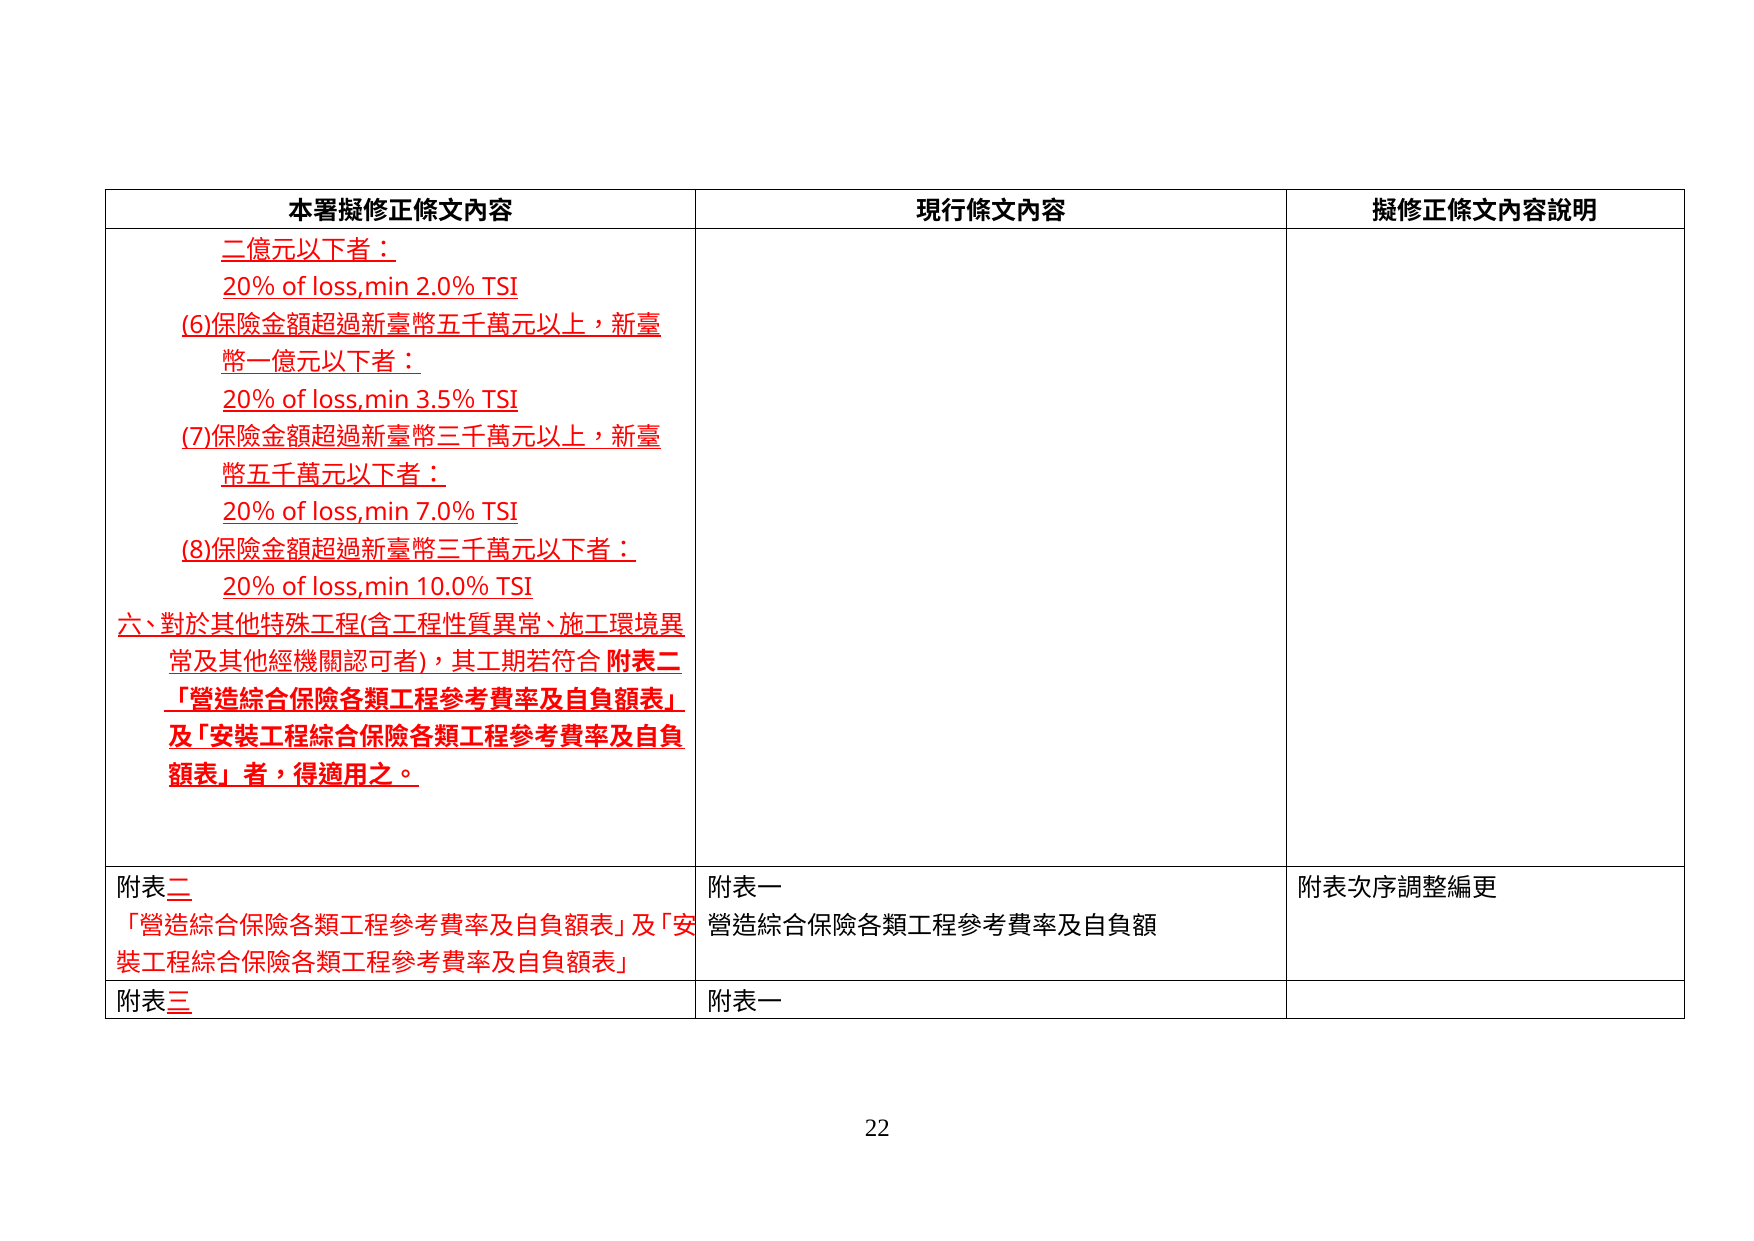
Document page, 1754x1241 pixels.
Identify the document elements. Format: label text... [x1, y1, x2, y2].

table_cell 附表三 [106, 981, 695, 1018]
table_cell 附表二 「營造綜合保險各類工程參考費率及自負額表」及「安裝工程綜合保險各類工程參考費率及自負額表」 [106, 867, 695, 979]
table_cell 附表次序調整編更 [1287, 867, 1684, 979]
table_cell [1287, 229, 1684, 866]
table_header 擬修正條文內容說明 [1287, 190, 1684, 227]
table_header 本署擬修正條文內容 [106, 190, 695, 227]
table_cell 配合EIA建議修正。 1、依據實務需求，配合EIA建議修正。 [1287, 981, 1684, 1018]
table_header 現行條文內容 [696, 190, 1286, 227]
table_cell 附表一 營造綜合保險各類工程參考費率及自負額 [696, 867, 1286, 979]
table_cell 二億元以下者： 20％ of loss,min 2.0％ TSI (6)保險金額超過新臺幣五千萬元以上，新臺幣一億元以下者： 20％ of loss,min 3.5％ TSI (7)保險金額超過新臺幣三千萬元以上，新臺幣五千萬元以下者： 20％ of loss,min 7.0％ TSI (8)保險金額超過新臺幣三千萬元以下者： 20％ of loss,min 10.0％ TSI 六、對於其他特殊工程(含工程性質異常、施工環境異常及其他經機關認可者)，其工期若符合 附表二 「營造綜合保險各類工程參考費率及自負額表」及「安裝工程綜合保險各類工程參考費率及自負額表」者，得適用之。 [106, 229, 695, 866]
table_cell [696, 229, 1286, 866]
table_cell 附表一 [696, 981, 1286, 1018]
